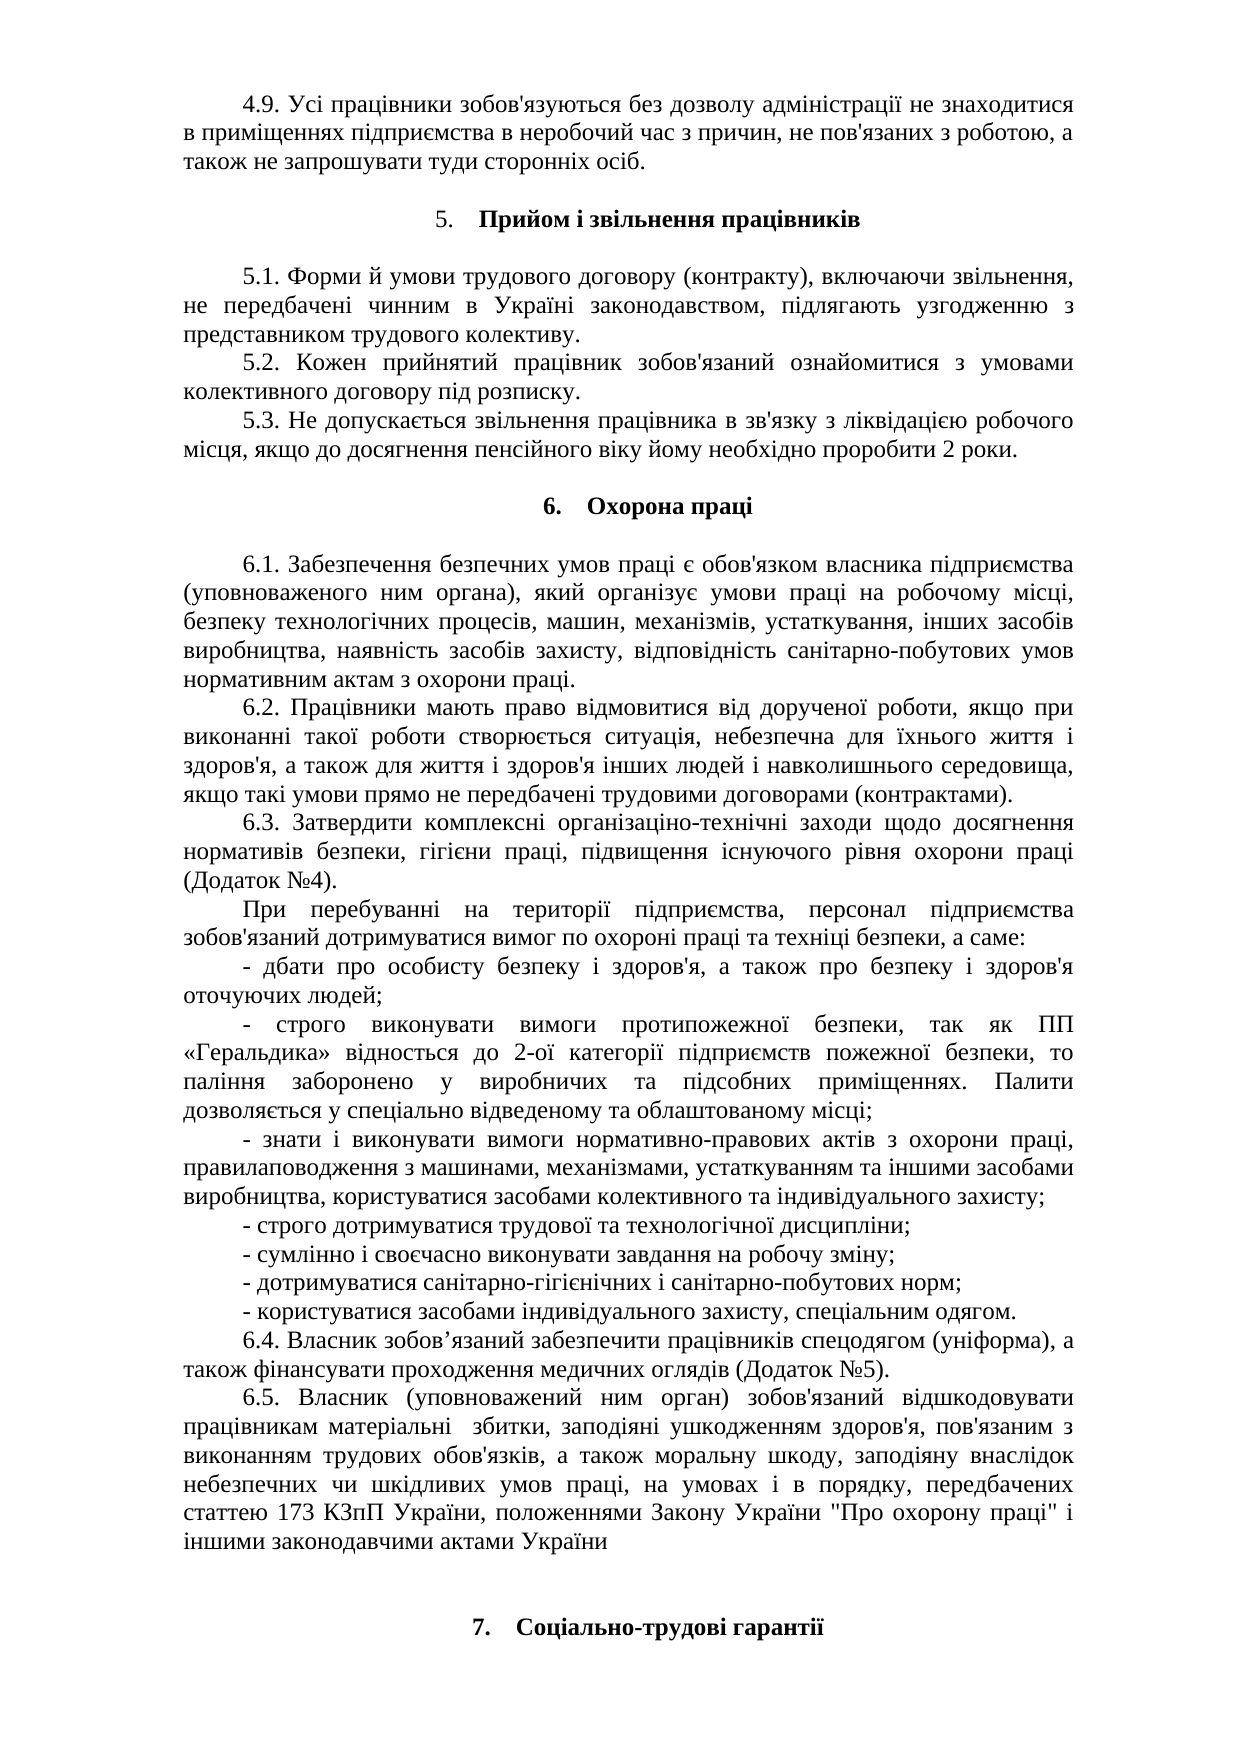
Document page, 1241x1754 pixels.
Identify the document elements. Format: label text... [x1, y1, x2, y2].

text 5.1. Форми й умови трудового договору (контракту), включаючи звільнення, не передбачені чинним в Україні законодавством, підлягають узгодженню з представником трудового колективу. [183, 261, 1075, 347]
list Охорона праці [221, 491, 1075, 520]
text 5.3. Не допускається звільнення працівника в зв'язку з ліквідацією робочого місця, якщо до досягнення пенсійного віку йому необхідно проробити 2 роки. [183, 405, 1075, 462]
text 6.3. Затвердити комплексні організаціно-технічні заходи щодо досягнення нормативів безпеки, гігієни праці, підвищення існуючого рівня охорони праці (Додаток №4). [183, 807, 1075, 894]
text 6.5. Власник (уповноважений ним орган) зобов'язаний відшкодовувати працівникам матеріальні збитки, заподіяні ушкодженням здоров'я, пов'язаним з виконанням трудових обов'язків, а також моральну шкоду, заподіяну внаслідок небезпечних чи шкідливих умов праці, на умовах і в порядку, передбачених статтею 173 КЗпП України, положеннями Закону України "Про охорону праці" і іншими законодавчими актами України [183, 1382, 1075, 1555]
text При перебуванні на території підприємства, персонал підприємства зобов'язаний дотримуватися вимог по охороні праці та техніці безпеки, а саме: [183, 894, 1075, 951]
text - користуватися засобами індивідуального захисту, спеціальним одягом. [183, 1296, 1075, 1325]
text 6.1. Забезпечення безпечних умов праці є обов'язком власника підприємства (уповноваженого ним органа), який організує умови праці на робочому місці, безпеку технологічних процесів, машин, механізмів, устаткування, інших засобів виробництва, наявність засобів захисту, відповідність санітарно-побутових умов нормативним актам з охорони праці. [183, 549, 1075, 692]
text - строго дотримуватися трудової та технологічної дисципліни; [183, 1210, 1075, 1239]
text 6.2. Працівники мають право відмовитися від дорученої роботи, якщо при виконанні такої роботи створюється ситуація, небезпечна для їхнього життя і здоров'я, а також для життя і здоров'я інших людей і навколишнього середовища, якщо такі умови прямо не передбачені трудовими договорами (контрактами). [183, 692, 1075, 807]
text 5.2. Кожен прийнятий працівник зобов'язаний ознайомитися з умовами колективного договору під розписку. [183, 347, 1075, 405]
text - сумлінно і своєчасно виконувати завдання на робочу зміну; [183, 1239, 1075, 1267]
list Прийом і звільнення працівників [221, 204, 1075, 232]
text - знати і виконувати вимоги нормативно-правових актів з охорони праці, правилаповодження з машинами, механізмами, устаткуванням та іншими засобами виробництва, користуватися засобами колективного та індивідуального захисту; [183, 1124, 1075, 1210]
text - дбати про особисту безпеку і здоров'я, а також про безпеку і здоров'я оточуючих людей; [183, 951, 1075, 1009]
text 4.9. Усі працівники зобов'язуються без дозволу адміністрації не знаходитися в приміщеннях підприємства в неробочий час з причин, не пов'язаних з роботою, а також не запрошувати туди сторонніх осіб. [183, 89, 1075, 175]
text - строго виконувати вимоги протипожежної безпеки, так як ПП «Геральдика» відносться до 2-ої категорії підприємств пожежної безпеки, то паління заборонено у виробничих та підсобних приміщеннях. Палити дозволяється у спеціально відведеному та облаштованому місці; [183, 1009, 1075, 1124]
text - дотримуватися санітарно-гігієнічних і санітарно-побутових норм; [183, 1267, 1075, 1296]
text 6.4. Власник зобов’язаний забезпечити працівників спецодягом (уніформа), а також фінансувати проходження медичних оглядів (Додаток №5). [183, 1325, 1075, 1382]
list Соціально-трудові гарантії [221, 1612, 1075, 1641]
